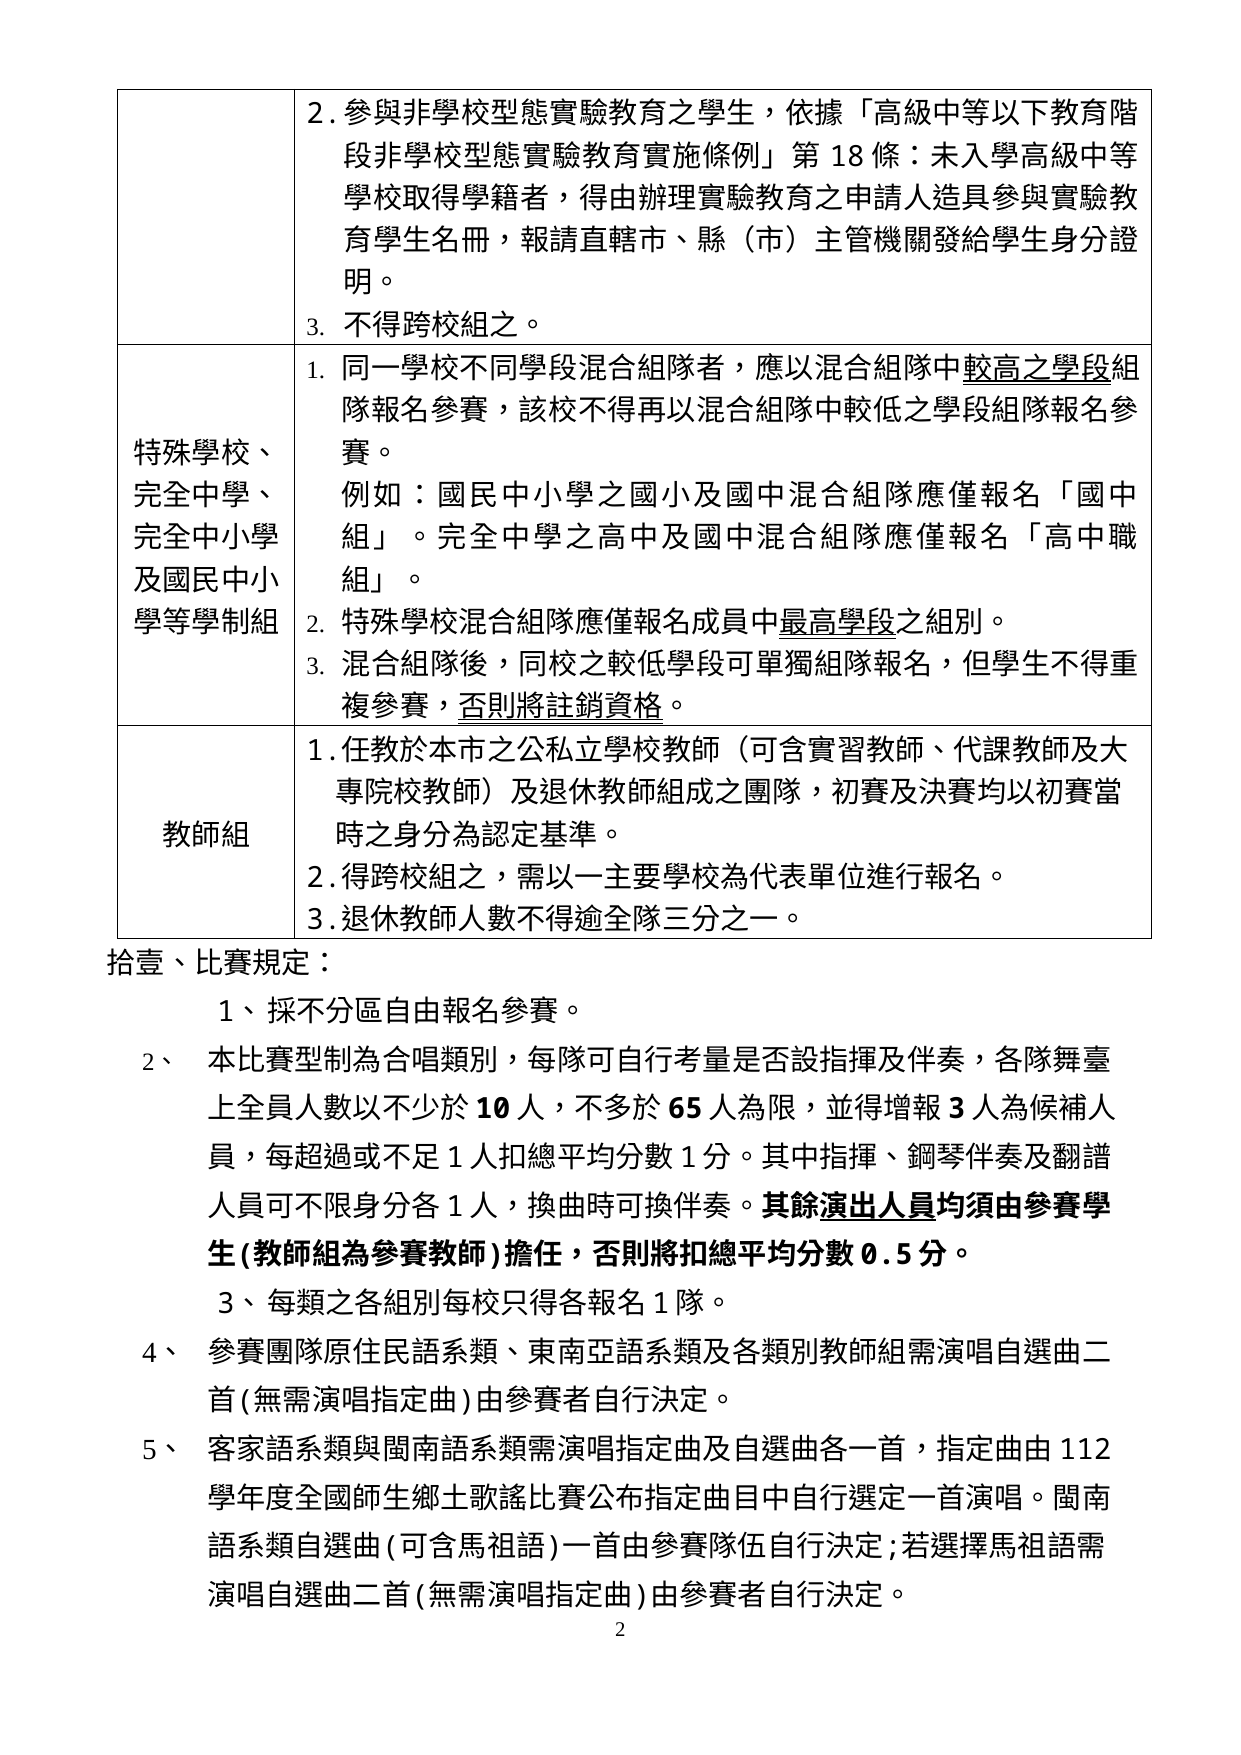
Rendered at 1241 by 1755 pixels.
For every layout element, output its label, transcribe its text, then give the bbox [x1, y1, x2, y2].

table_cell [118, 90, 294, 344]
list 本比賽型制為合唱類別，每隊可自行考量是否設指揮及伴奏，各隊舞臺上全員人數以不少於10人，不多於65人為限，並得增報3人為候補人員，每超過或不足1人扣總平均分數1分。其中指揮、鋼琴伴奏及翻譜人員可不限身分各1人，換曲時可換伴奏。其餘演出人員均須由參賽學生(教師組為參賽教師)擔任，否則將扣總平均分數0.5分。 [142, 1036, 1134, 1273]
table_cell 同一學校不同學段混合組隊者，應以混合組隊中較高之學段組隊報名參賽，該校不得再以混合組隊中較低之學段組隊報名參賽。 例如：國民中小學之國小及國中混合組隊應僅報名「國中組」。完全中學之高中及國中混合組隊應僅報名「高中職組」。 特殊學校混合組隊應僅報名成員中最高學段之組別。 混合組隊後，同校之較低學段可單獨組隊報名，但學生不得重複參賽，否則將註銷資格。 [295, 345, 1151, 725]
list 參賽團隊原住民語系類、東南亞語系類及各類別教師組需演唱自選曲二首(無需演唱指定曲)由參賽者自行決定。 [142, 1328, 1134, 1419]
text 語系類自選曲(可含馬祖語)一首由參賽隊伍自行決定;若選擇馬祖語需演唱自選曲二首(無需演唱指定曲)由參賽者自行決定。 [207, 1523, 1134, 1614]
table_cell 1.任教於本市之公私立學校教師（可含實習教師、代課教師及大專院校教師）及退休教師組成之團隊，初賽及決賽均以初賽當時之身分為認定基準。 2.得跨校組之，需以一主要學校為代表單位進行報名。 3.退休教師人數不得逾全隊三分之一。 [295, 726, 1151, 938]
table_cell 特殊學校、完全中學、完全中小學及國民中小學等學制組 [118, 345, 294, 725]
list 每類之各組別每校只得各報名1隊。 [217, 1280, 1134, 1322]
table_cell 就讀於本市公私立高級中學高中部及高級職業學校、五專一、二、三年級及七年一貫制大學一、二、三年級之學生組成之團隊。 參與非學校型態實驗教育之學生，依據「高級中等以下教育階段非學校型態實驗教育實施條例」第18條：未入學高級中等學校取得學籍者，得由辦理實驗教育之申請人造具參與實驗教育學生名冊，報請直轄市、縣（市）主管機關發給學生身分證明。 不得跨校組之。 [295, 90, 1151, 344]
table_cell 教師組 [118, 726, 294, 938]
list 採不分區自由報名參賽。 [217, 988, 1134, 1030]
list 客家語系類與閩南語系類需演唱指定曲及自選曲各一首，指定曲由112學年度全國師生鄉土歌謠比賽公布指定曲目中自行選定一首演唱。閩南 [142, 1426, 1134, 1517]
text 拾壹、比賽規定： [106, 939, 1134, 981]
